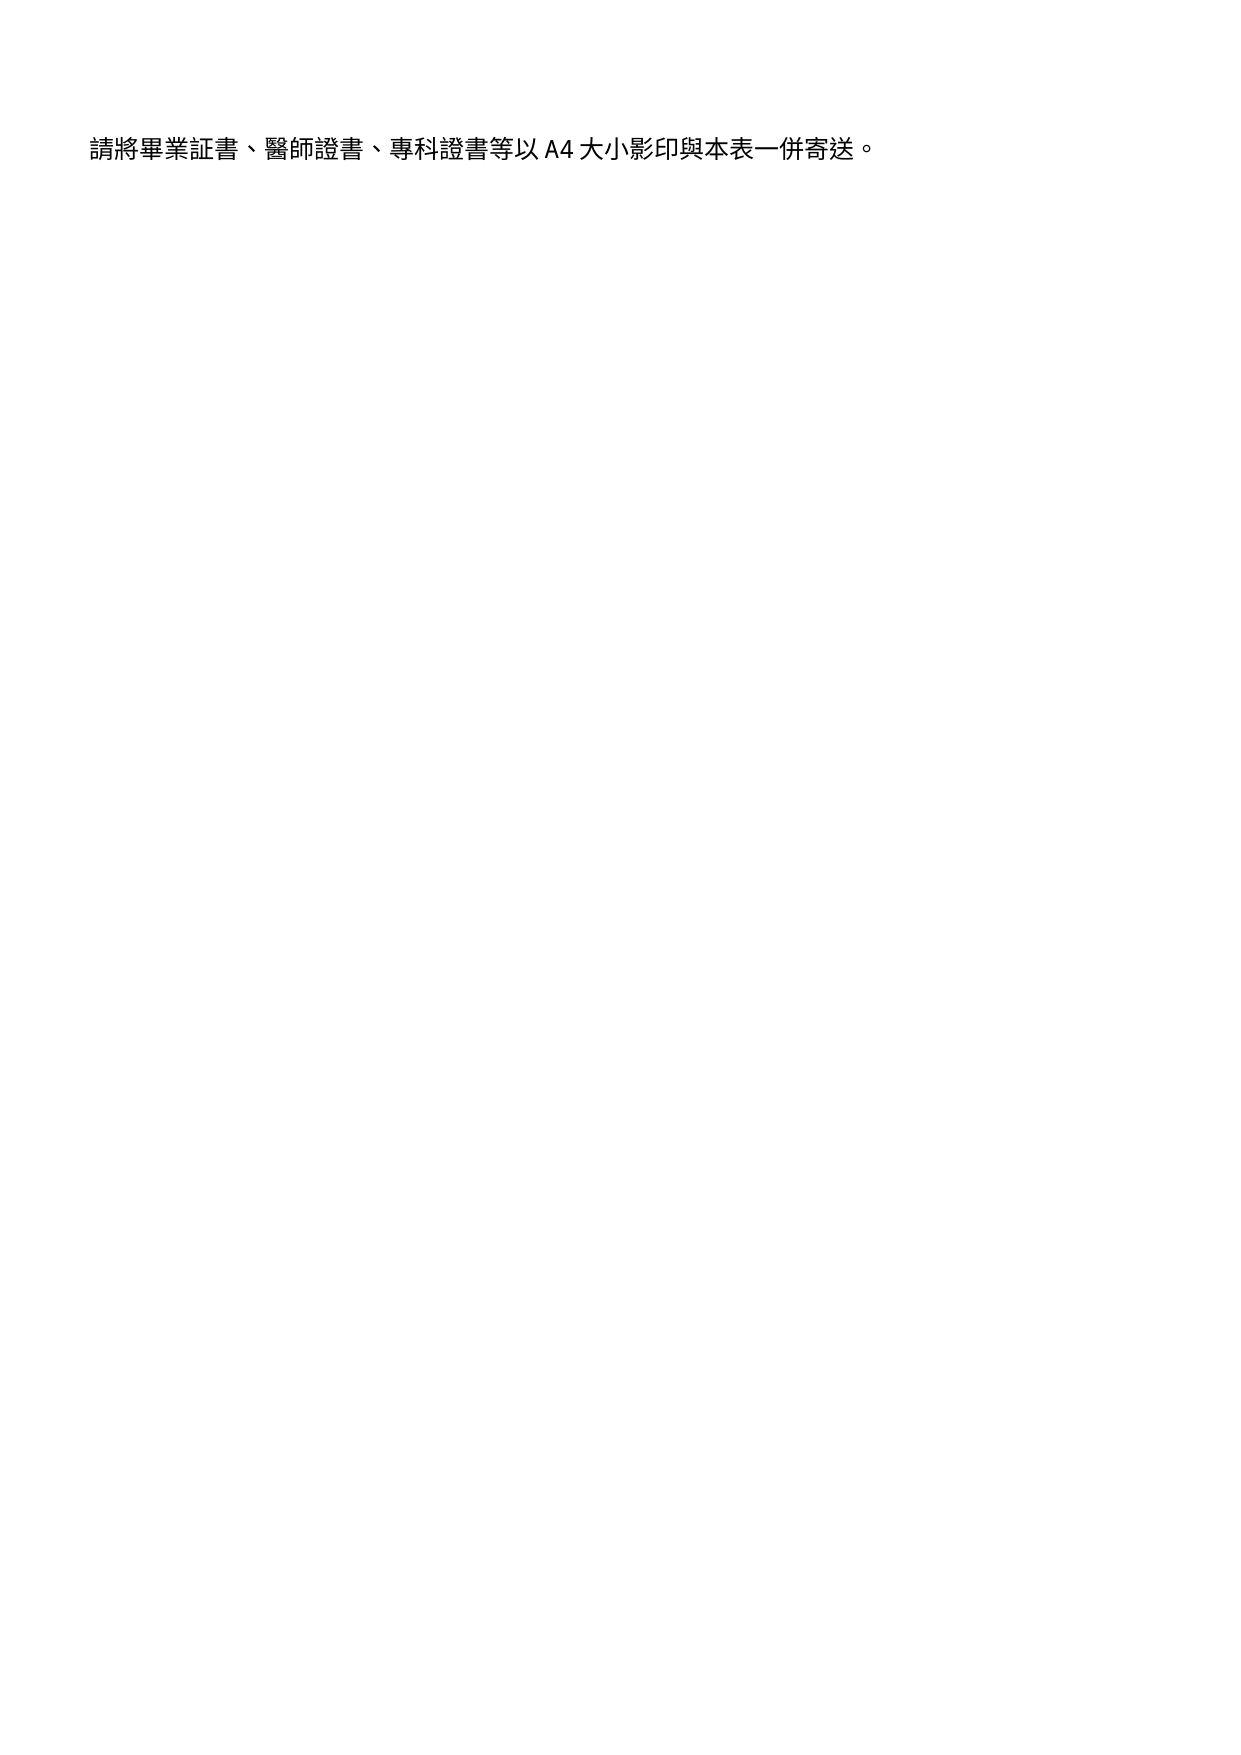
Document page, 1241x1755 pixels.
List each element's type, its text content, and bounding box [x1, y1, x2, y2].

text 請將畢業証書、醫師證書、專科證書等以A4大小影印與本表一併寄送。 [59, 130, 1181, 166]
